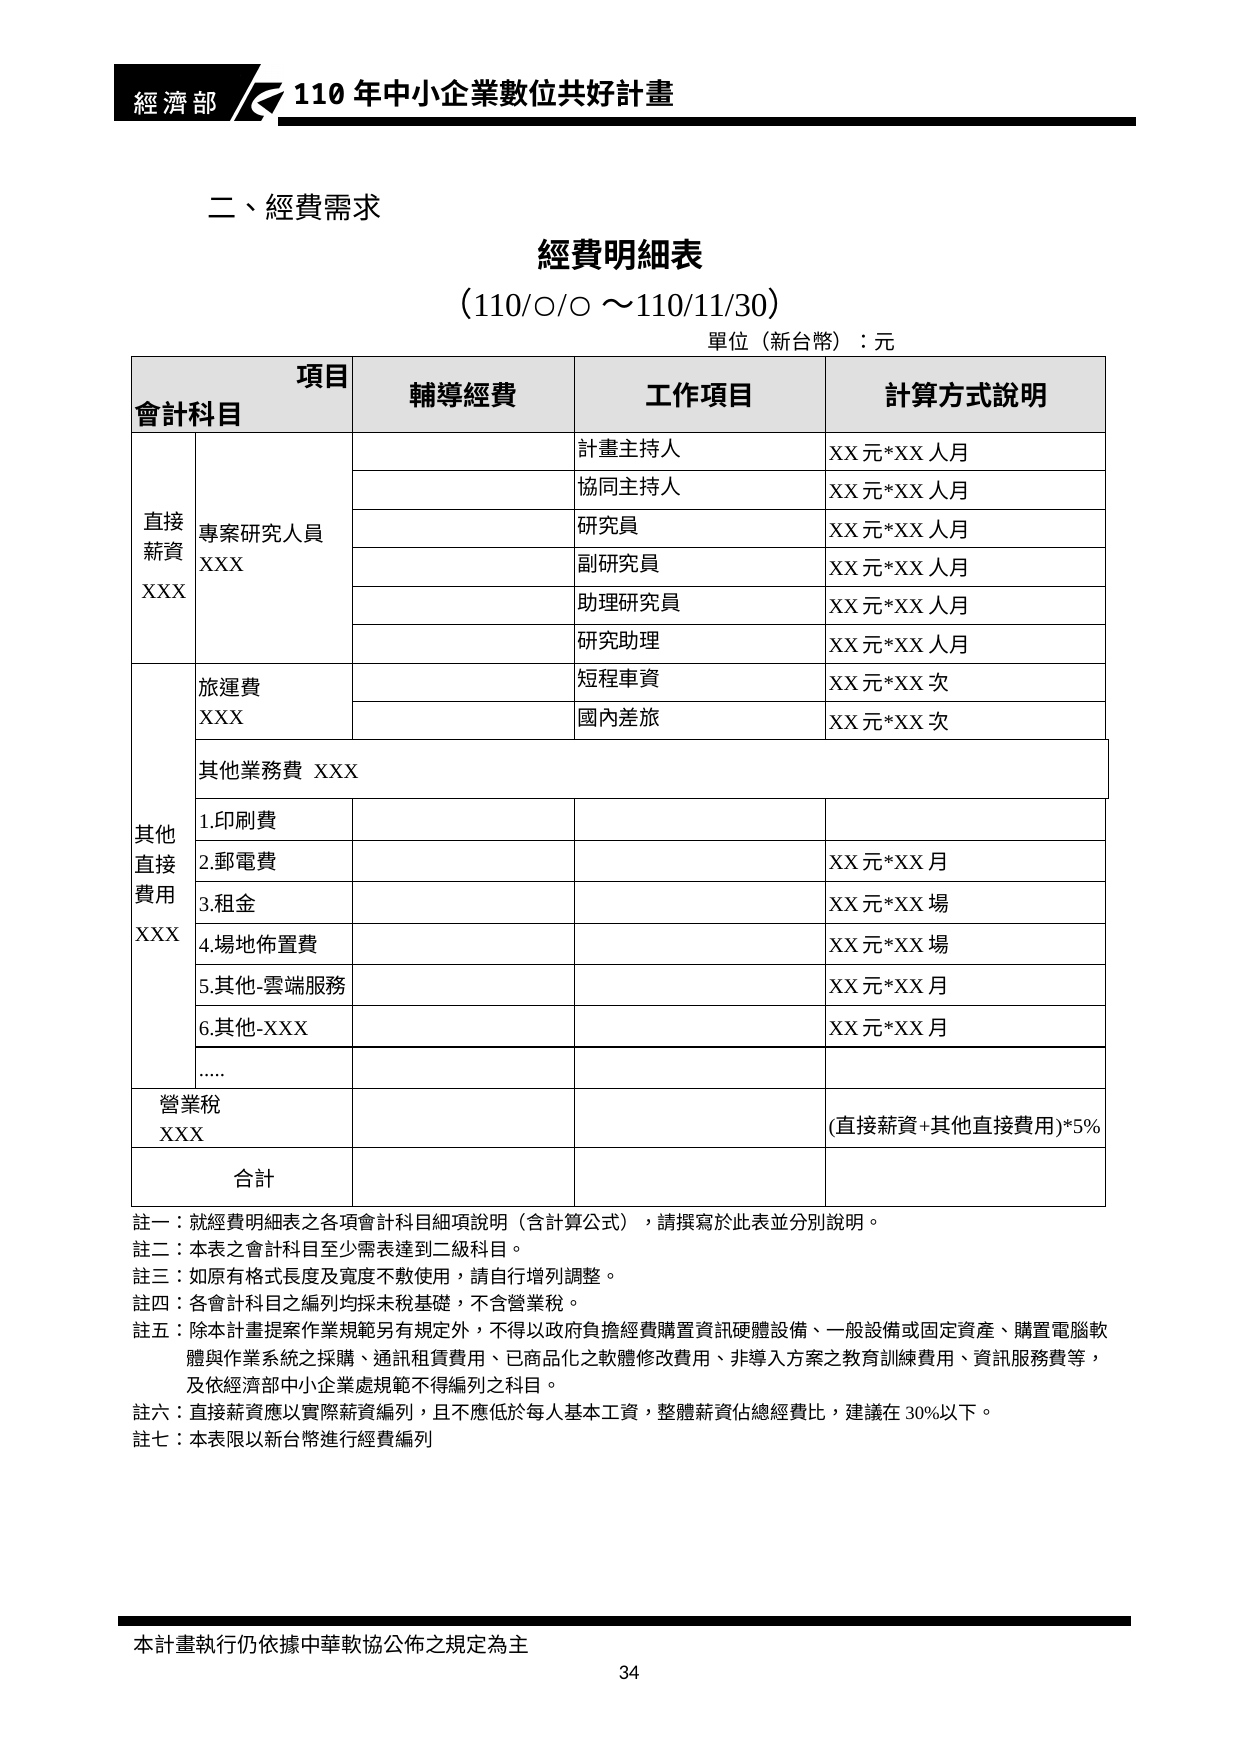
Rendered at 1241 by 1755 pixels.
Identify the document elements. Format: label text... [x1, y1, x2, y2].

table_cell 國內差旅 [575, 702, 825, 739]
table_cell 3.租金 [196, 882, 352, 922]
table_cell ..... [196, 1048, 352, 1088]
table_cell XX元*XX人月 [826, 471, 1105, 509]
text 註一：就經費明細表之各項會計科目細項說明（含計算公式），請撰寫於此表並分別說明。 [118, 1207, 1137, 1234]
table_cell [353, 702, 574, 739]
table_cell XX元*XX人月 [826, 433, 1105, 470]
table_header 計算方式說明 [826, 357, 1105, 432]
table_cell 研究助理 [575, 625, 825, 662]
table_cell 旅運費 XXX [196, 664, 352, 739]
table_cell [575, 924, 825, 964]
table_cell XX元*XX次 [826, 664, 1105, 701]
text 單位（新台幣）：元 [118, 326, 1122, 356]
table_cell 5.其他-雲端服務 [196, 965, 352, 1005]
table_header 工作項目 [575, 357, 825, 432]
table_cell 其他直接費用 XXX [132, 664, 195, 1088]
table_cell XX元*XX人月 [826, 587, 1105, 624]
table_cell XX元*XX場 [826, 882, 1105, 922]
table_cell XX元*XX人月 [826, 625, 1105, 662]
text 註二：本表之會計科目至少需表達到二級科目。 [118, 1234, 1122, 1262]
table_header 項目 會計科目 [132, 357, 352, 432]
table_cell [575, 1006, 825, 1046]
table_cell 副研究員 [575, 548, 825, 586]
table_cell [353, 1048, 574, 1088]
table_cell [826, 1048, 1105, 1088]
table_cell 研究員 [575, 510, 825, 547]
table_cell XX元*XX場 [826, 924, 1105, 964]
table_cell [353, 965, 574, 1005]
table_cell [353, 1006, 574, 1046]
table_cell [353, 433, 574, 470]
table_cell 2.郵電費 [196, 841, 352, 881]
table_cell [353, 548, 574, 586]
table_cell 直接薪資 XXX [132, 433, 195, 662]
table_header 輔導經費 [353, 357, 574, 432]
table_cell 助理研究員 [575, 587, 825, 624]
table_cell 其他業務費 XXX [196, 740, 1108, 798]
table_cell XX元*XX人月 [826, 548, 1105, 586]
table_cell [353, 471, 574, 509]
table_cell [575, 882, 825, 922]
text （110// ～110/11/30） [118, 277, 1122, 326]
picture [114, 64, 284, 121]
table_cell XX元*XX次 [826, 702, 1105, 739]
table_cell 專案研究人員 XXX [196, 433, 352, 662]
table_cell 合計 [132, 1148, 352, 1206]
table_cell [826, 799, 1105, 840]
table_cell XX元*XX月 [826, 965, 1105, 1005]
text 經費明細表 [118, 229, 1122, 277]
list 經費需求 [207, 175, 1122, 229]
table_cell [353, 664, 574, 701]
table_cell 短程車資 [575, 664, 825, 701]
table_cell [575, 1148, 825, 1206]
table_cell [575, 799, 825, 840]
table_cell XX元*XX人月 [826, 510, 1105, 547]
table_cell (直接薪資+其他直接費用)*5% [826, 1089, 1105, 1147]
table_cell 6.其他-XXX [196, 1006, 352, 1046]
table_cell XX元*XX月 [826, 841, 1105, 881]
table_cell [353, 1148, 574, 1206]
text 註五：除本計畫提案作業規範另有規定外，不得以政府負擔經費購置資訊硬體設備、一般設備或固定資產、購置電腦軟體與作業系統之採購、通訊租賃費用、已商品化之軟體修改費用、非導入方案之教育訓練費用、資訊服務費等，及依經濟部中小企業處規範不得編列之科目。 [133, 1316, 1122, 1398]
table_cell [353, 625, 574, 662]
table_cell [353, 1089, 574, 1147]
text 註七：本表限以新台幣進行經費編列 [118, 1425, 1122, 1452]
table_cell 計畫主持人 [575, 433, 825, 470]
table_cell [353, 799, 574, 840]
text 註四：各會計科目之編列均採未稅基礎，不含營業稅。 [118, 1289, 1122, 1316]
table_cell [353, 882, 574, 922]
table_cell [353, 841, 574, 881]
text 註六：直接薪資應以實際薪資編列，且不應低於每人基本工資，整體薪資佔總經費比，建議在30%以下。 [118, 1398, 1122, 1425]
table_cell [353, 587, 574, 624]
table_cell XX元*XX月 [826, 1006, 1105, 1046]
table_cell [575, 965, 825, 1005]
table_cell 協同主持人 [575, 471, 825, 509]
text 註三：如原有格式長度及寬度不敷使用，請自行增列調整。 [118, 1262, 1122, 1289]
table_cell [575, 1089, 825, 1147]
table_cell [353, 510, 574, 547]
table_cell 4.場地佈置費 [196, 924, 352, 964]
table_cell 營業稅 XXX [132, 1089, 352, 1147]
table_cell [575, 841, 825, 881]
table_cell [826, 1148, 1105, 1206]
table_cell 1.印刷費 [196, 799, 352, 840]
table_cell [575, 1048, 825, 1088]
table_cell [353, 924, 574, 964]
